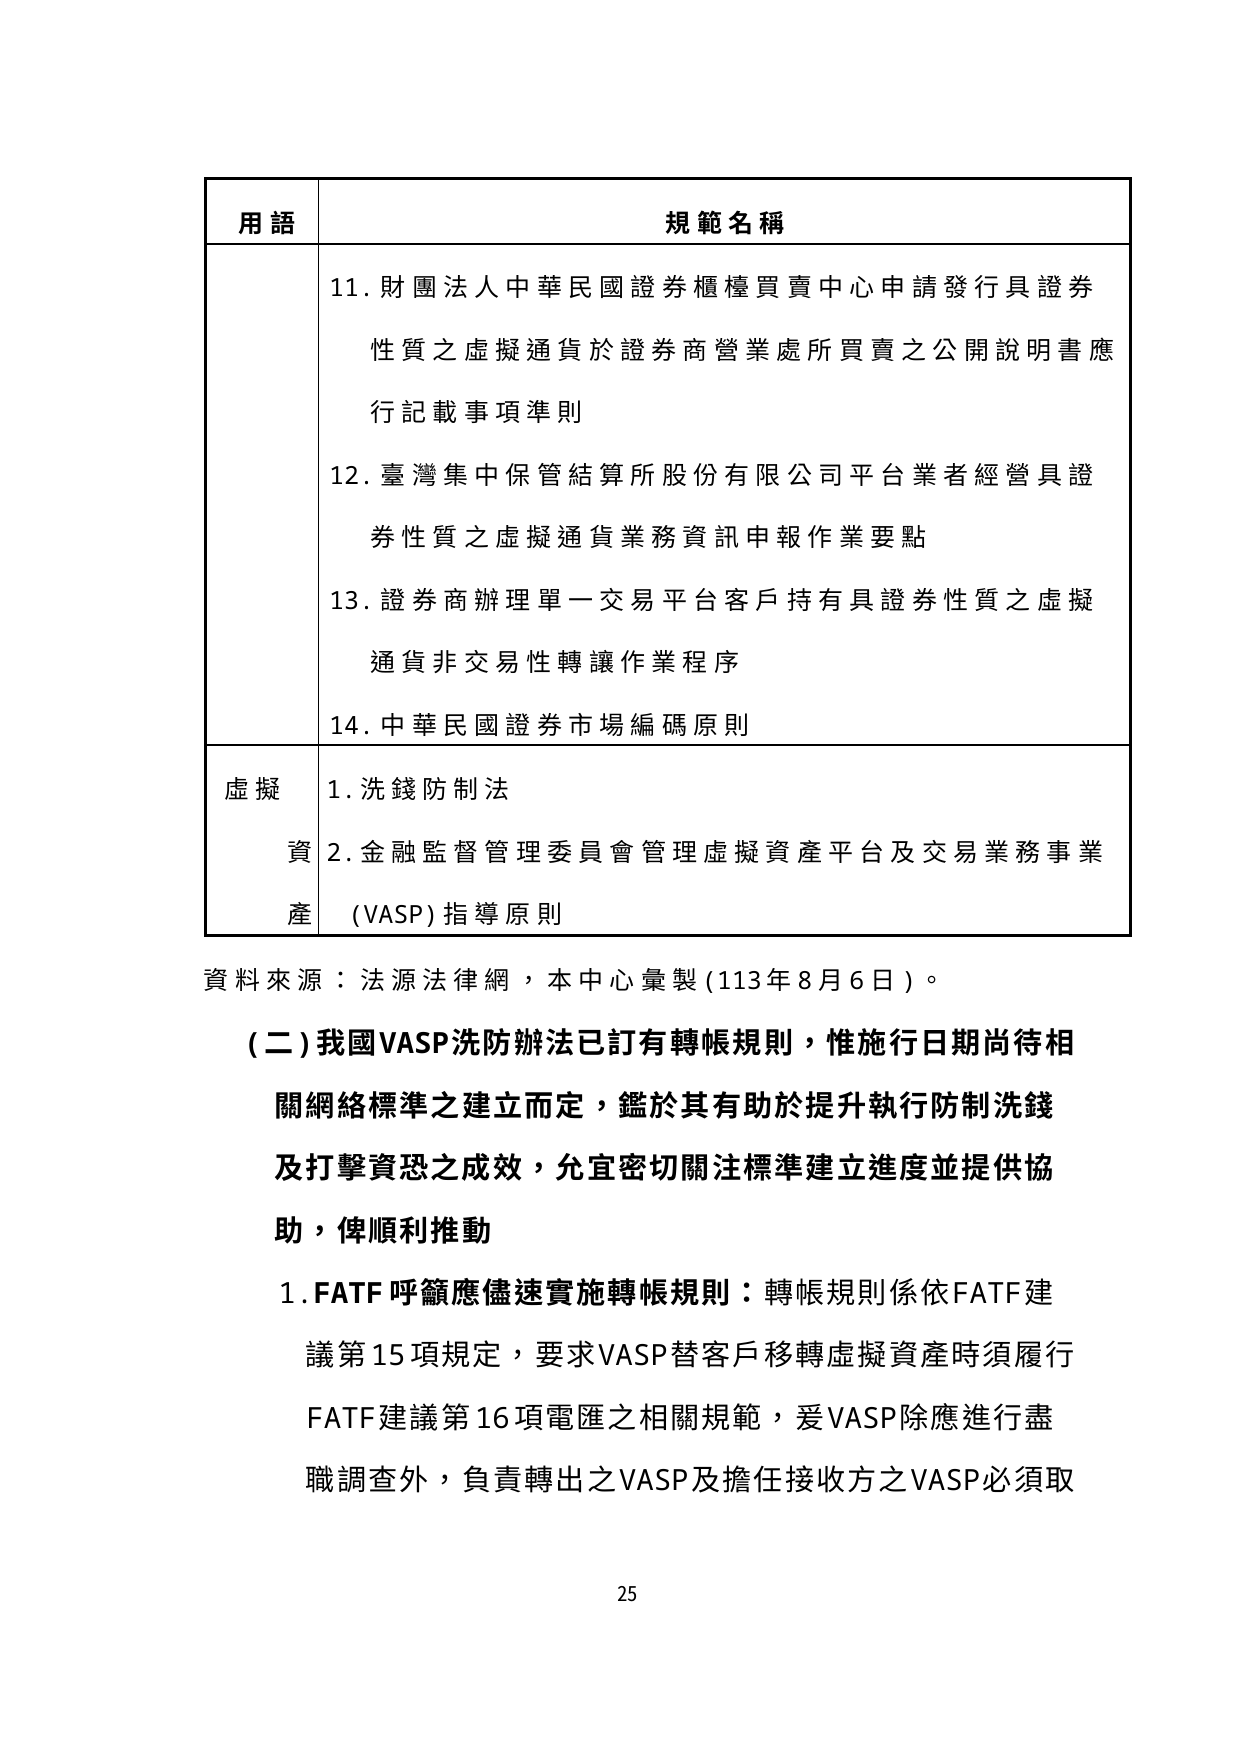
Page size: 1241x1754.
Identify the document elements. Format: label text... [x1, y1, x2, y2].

text 1.FATF呼籲應儘速實施轉帳規則：轉帳規則係依FATF建議第15項規定，要求VASP替客戶移轉虛擬資產時須履行FATF建議第16項電匯之相關規範，爰VASP除應進行盡職調查外，負責轉出之VASP及擔任接收方之VASP必須取得、驗證及保存客戶姓名、錢包地址、身分證字號、客戶地址或出生日期等資訊，以期能預防並及時發現透過虛擬資產來轉移犯罪所得之情形，並確保有基本相關資訊可供執法部門等調查使用，然因虛擬資產之特質本具有隱匿性，VASP可能遇到無法知悉客戶資訊之情況，且傳輸技術亦待相關解決方案或系統開發，因此全球監理機關在導入或執行轉帳規則時，多有所延緩，鑑於轉帳規則之有效性有賴國際間之合作，FATF於2023年出版之報告中呼籲各司法管轄區應儘速實施轉帳規則。 [268, 1249, 1075, 1499]
table_cell 1.洗錢防制法 2.金融監督管理委員會管理虛擬資產平台及交易業務事業(VASP)指導原則 [319, 746, 1129, 933]
table_header 用語 [207, 180, 318, 243]
table_cell 11.財團法人中華民國證券櫃檯買賣中心申請發行具證券性質之虛擬通貨於證券商營業處所買賣之公開說明書應行記載事項準則 12.臺灣集中保管結算所股份有限公司平台業者經營具證券性質之虛擬通貨業務資訊申報作業要點 13.證券商辦理單一交易平台客戶持有具證券性質之虛擬通貨非交易性轉讓作業程序 14.中華民國證券市場編碼原則 [319, 245, 1129, 744]
text (二)我國VASP洗防辦法已訂有轉帳規則，惟施行日期尚待相關網絡標準之建立而定，鑑於其有助於提升執行防制洗錢及打擊資恐之成效，允宜密切關注標準建立進度並提供協助，俾順利推動 [238, 999, 1075, 1249]
table_header 規範名稱 [319, 180, 1129, 243]
table_cell [207, 245, 318, 744]
table_cell 虛擬資產 [207, 746, 318, 933]
text 資料來源：法源法律網，本中心彙製(113年8月6日)。 [179, 937, 1075, 999]
